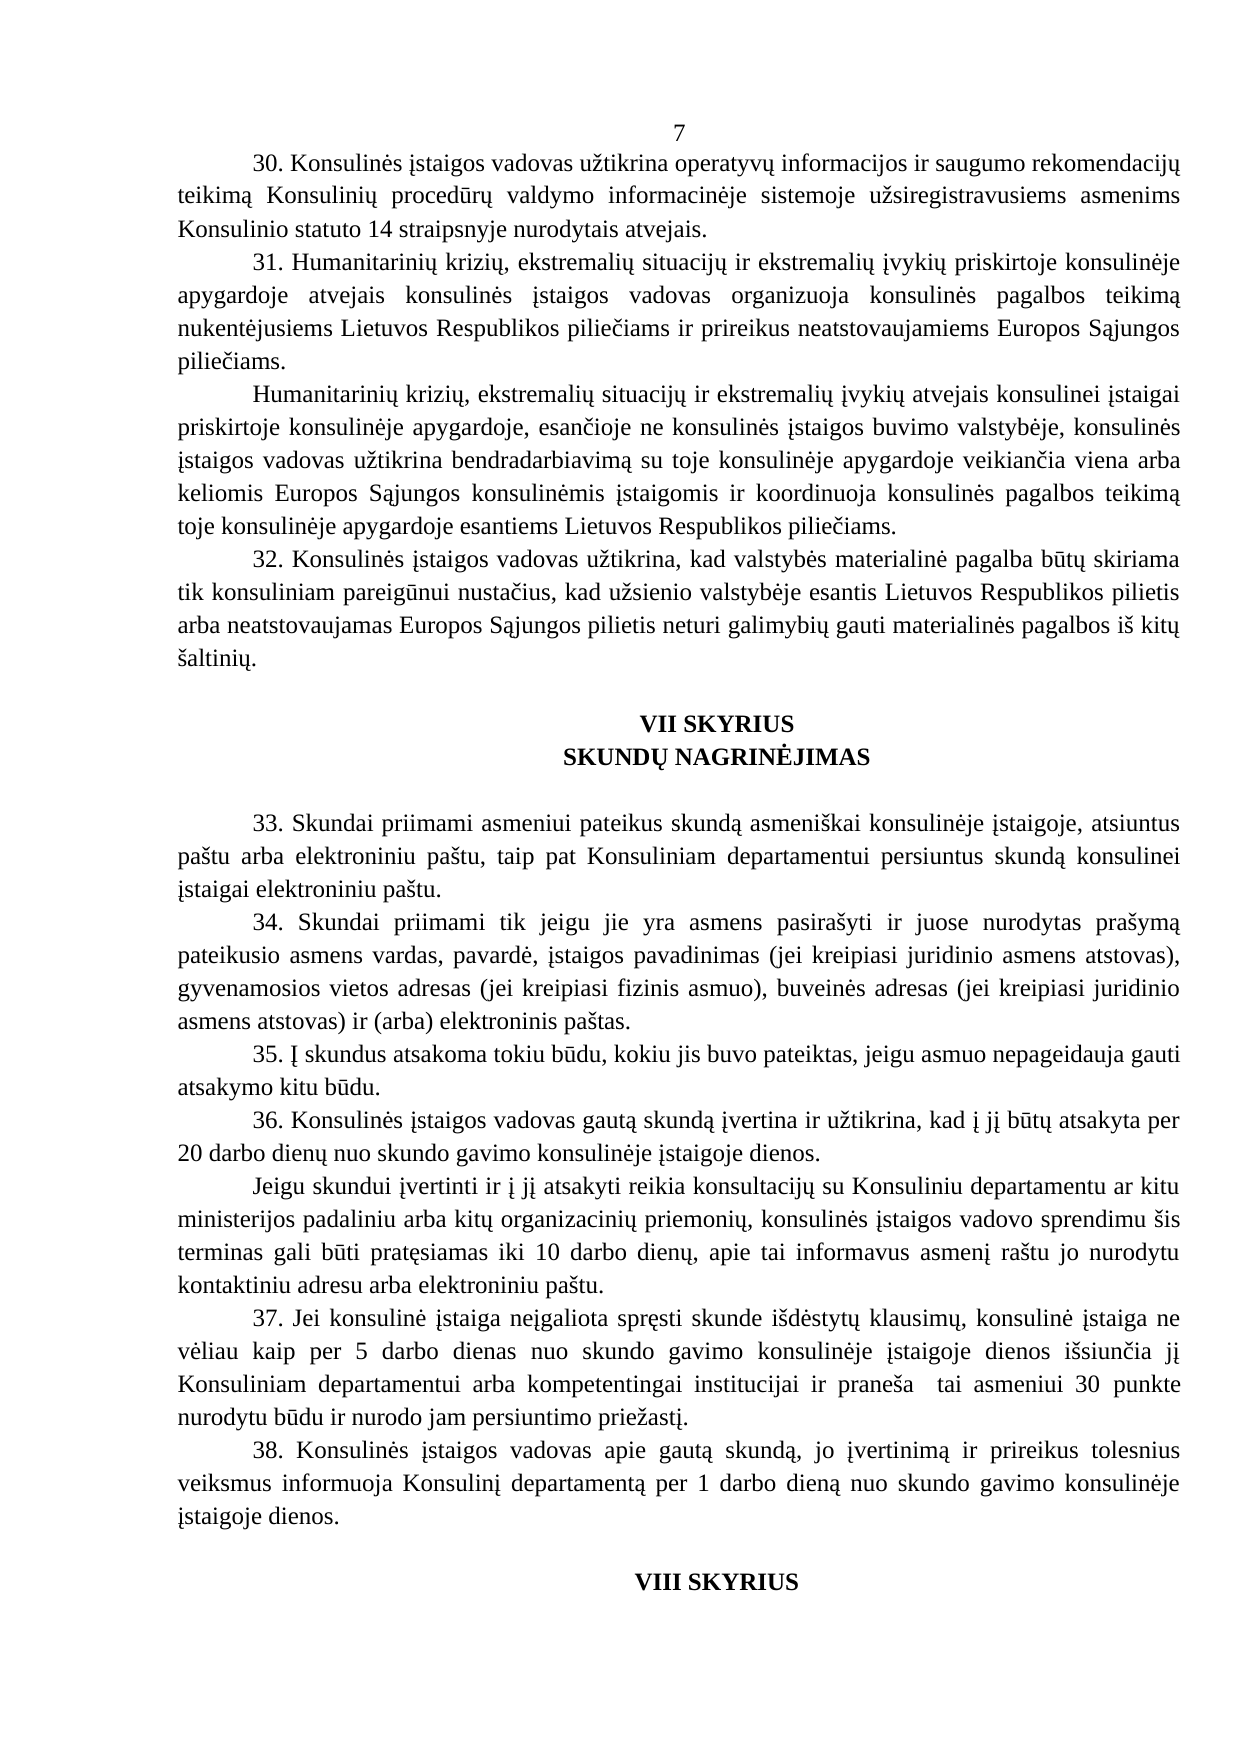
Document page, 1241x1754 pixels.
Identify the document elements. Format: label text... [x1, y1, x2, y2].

text Humanitarinių krizių, ekstremalių situacijų ir ekstremalių įvykių atvejais konsulinei įstaigai priskirtoje konsulinėje apygardoje, esančioje ne konsulinės įstaigos buvimo valstybėje, konsulinės įstaigos vadovas užtikrina bendradarbiavimą su toje konsulinėje apygardoje veikiančia viena arba keliomis Europos Sąjungos konsulinėmis įstaigomis ir koordinuoja konsulinės pagalbos teikimą toje konsulinėje apygardoje esantiems Lietuvos Respublikos piliečiams. [177, 379, 1181, 539]
text 35. Į skundus atsakoma tokiu būdu, kokiu jis buvo pateiktas, jeigu asmuo nepageidauja gauti atsakymo kitu būdu. [177, 1039, 1181, 1101]
text Jeigu skundui įvertinti ir į jį atsakyti reikia konsultacijų su Konsuliniu departamentu ar kitu ministerijos padaliniu arba kitų organizacinių priemonių, konsulinės įstaigos vadovo sprendimu šis terminas gali būti pratęsiamas iki 10 darbo dienų, apie tai informavus asmenį raštu jo nurodytu kontaktiniu adresu arba elektroniniu paštu. [177, 1171, 1181, 1299]
text VIII SKYRIUS [177, 1567, 1181, 1596]
text 37. Jei konsulinė įstaiga neįgaliota spręsti skunde išdėstytų klausimų, konsulinė įstaiga ne vėliau kaip per 5 darbo dienas nuo skundo gavimo konsulinėje įstaigoje dienos išsiunčia jį Konsuliniam departamentui arba kompetentingai institucijai ir praneša tai asmeniui 30 punkte nurodytu būdu ir nurodo jam persiuntimo priežastį. [177, 1303, 1181, 1431]
text 34. Skundai priimami tik jeigu jie yra asmens pasirašyti ir juose nurodytas prašymą pateikusio asmens vardas, pavardė, įstaigos pavadinimas (jei kreipiasi juridinio asmens atstovas), gyvenamosios vietos adresas (jei kreipiasi fizinis asmuo), buveinės adresas (jei kreipiasi juridinio asmens atstovas) ir (arba) elektroninis paštas. [177, 907, 1181, 1035]
text 36. Konsulinės įstaigos vadovas gautą skundą įvertina ir užtikrina, kad į jį būtų atsakyta per 20 darbo dienų nuo skundo gavimo konsulinėje įstaigoje dienos. [177, 1105, 1181, 1167]
text 31. Humanitarinių krizių, ekstremalių situacijų ir ekstremalių įvykių priskirtoje konsulinėje apygardoje atvejais konsulinės įstaigos vadovas organizuoja konsulinės pagalbos teikimą nukentėjusiems Lietuvos Respublikos piliečiams ir prireikus neatstovaujamiems Europos Sąjungos piliečiams. [177, 247, 1181, 374]
text VII SKYRIUS [177, 709, 1181, 738]
text SKUNDŲ NAGRINĖJIMAS [177, 742, 1181, 771]
text 33. Skundai priimami asmeniui pateikus skundą asmeniškai konsulinėje įstaigoje, atsiuntus paštu arba elektroniniu paštu, taip pat Konsuliniam departamentui persiuntus skundą konsulinei įstaigai elektroniniu paštu. [177, 808, 1181, 903]
text 32. Konsulinės įstaigos vadovas užtikrina, kad valstybės materialinė pagalba būtų skiriama tik konsuliniam pareigūnui nustačius, kad užsienio valstybėje esantis Lietuvos Respublikos pilietis arba neatstovaujamas Europos Sąjungos pilietis neturi galimybių gauti materialinės pagalbos iš kitų šaltinių. [177, 544, 1181, 672]
text 30. Konsulinės įstaigos vadovas užtikrina operatyvų informacijos ir saugumo rekomendacijų teikimą Konsulinių procedūrų valdymo informacinėje sistemoje užsiregistravusiems asmenims Konsulinio statuto 14 straipsnyje nurodytais atvejais. [177, 148, 1181, 242]
text 38. Konsulinės įstaigos vadovas apie gautą skundą, jo įvertinimą ir prireikus tolesnius veiksmus informuoja Konsulinį departamentą per 1 darbo dieną nuo skundo gavimo konsulinėje įstaigoje dienos. [177, 1435, 1181, 1530]
